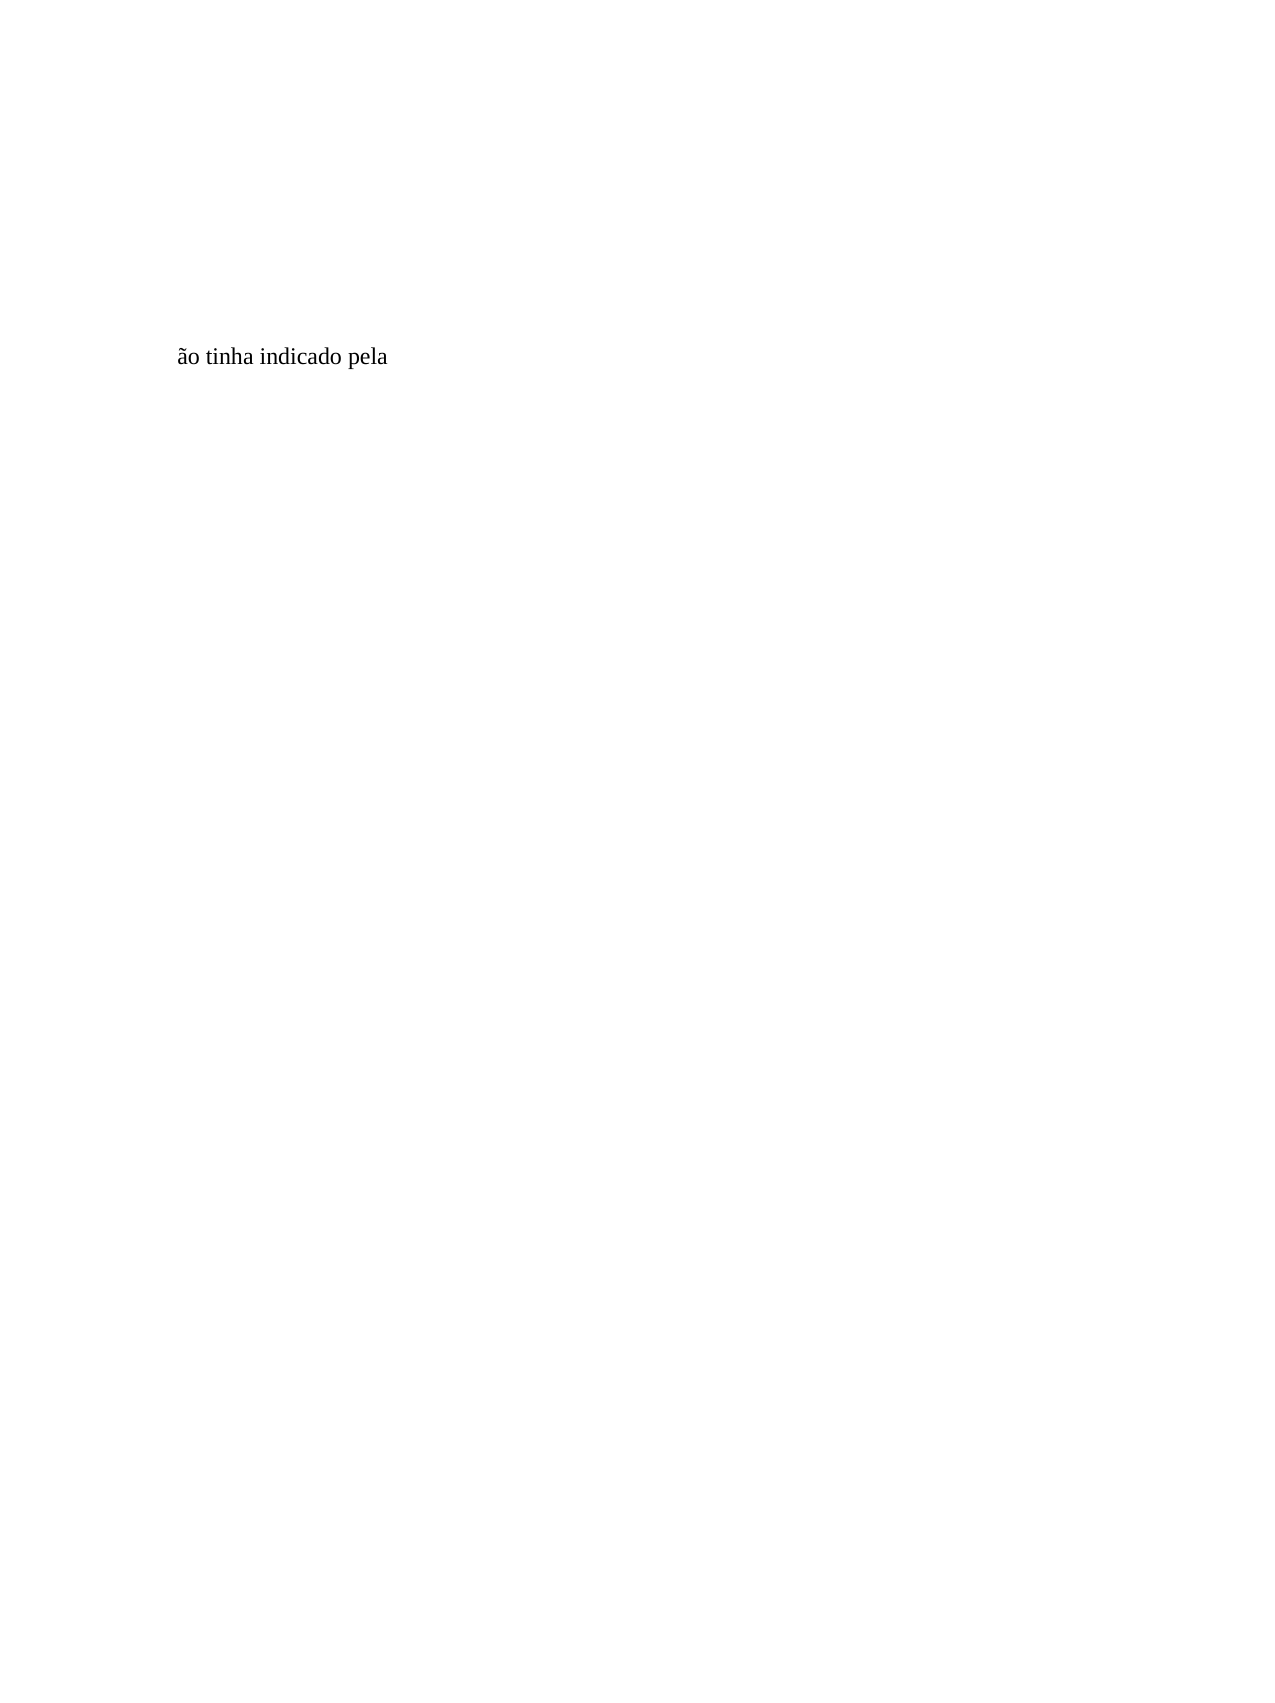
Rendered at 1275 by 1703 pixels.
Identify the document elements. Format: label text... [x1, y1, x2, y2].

text ão tinha indicado pela [177, 342, 1104, 369]
